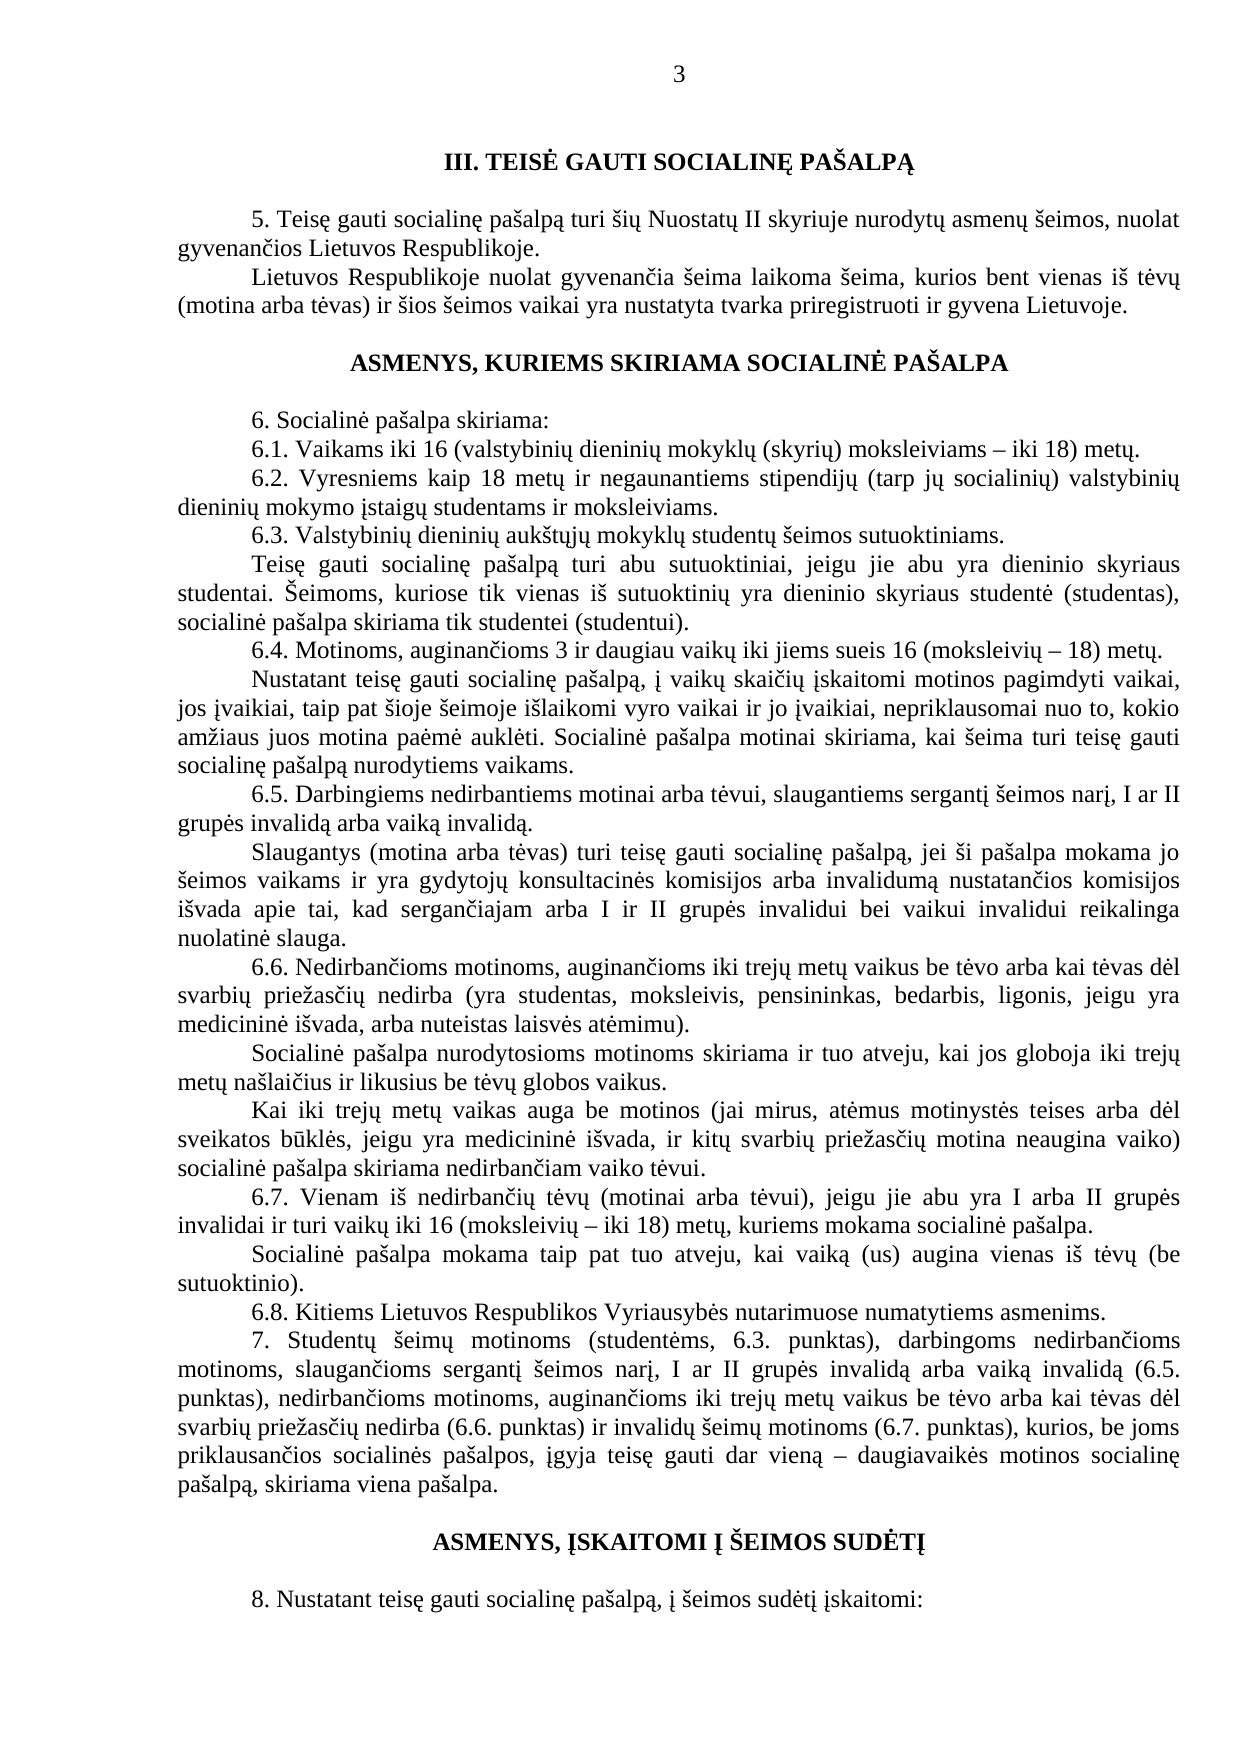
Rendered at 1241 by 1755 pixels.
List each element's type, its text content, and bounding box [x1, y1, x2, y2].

text III. TEISĖ GAUTI SOCIALINĘ PAŠALPĄ [177, 147, 1181, 176]
text Nustatant teisę gauti socialinę pašalpą, į vaikų skaičių įskaitomi motinos pagimdyti vaikai, jos įvaikiai, taip pat šioje šeimoje išlaikomi vyro vaikai ir jo įvaikiai, nepriklausomai nuo to, kokio amžiaus juos motina paėmė auklėti. Socialinė pašalpa motinai skiriama, kai šeima turi teisę gauti socialinę pašalpą nurodytiems vaikams. [177, 664, 1181, 779]
text 5. Teisę gauti socialinę pašalpą turi šių Nuostatų II skyriuje nurodytų asmenų šeimos, nuolat gyvenančios Lietuvos Respublikoje. [177, 204, 1181, 262]
text 6.7. Vienam iš nedirbančių tėvų (motinai arba tėvui), jeigu jie abu yra I arba II grupės invalidai ir turi vaikų iki 16 (moksleivių – iki 18) metų, kuriems mokama socialinė pašalpa. [177, 1182, 1181, 1239]
text ASMENYS, ĮSKAITOMI Į ŠEIMOS SUDĖTĮ [177, 1527, 1181, 1556]
text Teisę gauti socialinę pašalpą turi abu sutuoktiniai, jeigu jie abu yra dieninio skyriaus studentai. Šeimoms, kuriose tik vienas iš sutuoktinių yra dieninio skyriaus studentė (studentas), socialinė pašalpa skiriama tik studentei (studentui). [177, 549, 1181, 636]
text ASMENYS, KURIEMS SKIRIAMA SOCIALINĖ PAŠALPA [177, 348, 1181, 377]
text 8. Nustatant teisę gauti socialinę pašalpą, į šeimos sudėtį įskaitomi: [177, 1584, 1181, 1613]
text Socialinė pašalpa mokama taip pat tuo atveju, kai vaiką (us) augina vienas iš tėvų (be sutuoktinio). [177, 1239, 1181, 1297]
text 6. Socialinė pašalpa skiriama: [177, 406, 1181, 434]
text 6.6. Nedirbančioms motinoms, auginančioms iki trejų metų vaikus be tėvo arba kai tėvas dėl svarbių priežasčių nedirba (yra studentas, moksleivis, pensininkas, bedarbis, ligonis, jeigu yra medicininė išvada, arba nuteistas laisvės atėmimu). [177, 952, 1181, 1038]
text 6.5. Darbingiems nedirbantiems motinai arba tėvui, slaugantiems sergantį šeimos narį, I ar II grupės invalidą arba vaiką invalidą. [177, 779, 1181, 837]
text Socialinė pašalpa nurodytosioms motinoms skiriama ir tuo atveju, kai jos globoja iki trejų metų našlaičius ir likusius be tėvų globos vaikus. [177, 1038, 1181, 1096]
text 6.1. Vaikams iki 16 (valstybinių dieninių mokyklų (skyrių) moksleiviams – iki 18) metų. [177, 434, 1181, 463]
text Kai iki trejų metų vaikas auga be motinos (jai mirus, atėmus motinystės teises arba dėl sveikatos būklės, jeigu yra medicininė išvada, ir kitų svarbių priežasčių motina neaugina vaiko) socialinė pašalpa skiriama nedirbančiam vaiko tėvui. [177, 1096, 1181, 1182]
text 6.4. Motinoms, auginančioms 3 ir daugiau vaikų iki jiems sueis 16 (moksleivių – 18) metų. [177, 636, 1181, 664]
text 6.2. Vyresniems kaip 18 metų ir negaunantiems stipendijų (tarp jų socialinių) valstybinių dieninių mokymo įstaigų studentams ir moksleiviams. [177, 463, 1181, 521]
text Lietuvos Respublikoje nuolat gyvenančia šeima laikoma šeima, kurios bent vienas iš tėvų (motina arba tėvas) ir šios šeimos vaikai yra nustatyta tvarka priregistruoti ir gyvena Lietuvoje. [177, 262, 1181, 319]
text 6.8. Kitiems Lietuvos Respublikos Vyriausybės nutarimuose numatytiems asmenims. [177, 1297, 1181, 1326]
text Slaugantys (motina arba tėvas) turi teisę gauti socialinę pašalpą, jei ši pašalpa mokama jo šeimos vaikams ir yra gydytojų konsultacinės komisijos arba invalidumą nustatančios komisijos išvada apie tai, kad sergančiajam arba I ir II grupės invalidui bei vaikui invalidui reikalinga nuolatinė slauga. [177, 837, 1181, 952]
text 6.3. Valstybinių dieninių aukštųjų mokyklų studentų šeimos sutuoktiniams. [177, 521, 1181, 549]
text 7. Studentų šeimų motinoms (studentėms, 6.3. punktas), darbingoms nedirbančioms motinoms, slaugančioms sergantį šeimos narį, I ar II grupės invalidą arba vaiką invalidą (6.5. punktas), nedirbančioms motinoms, auginančioms iki trejų metų vaikus be tėvo arba kai tėvas dėl svarbių priežasčių nedirba (6.6. punktas) ir invalidų šeimų motinoms (6.7. punktas), kurios, be joms priklausančios socialinės pašalpos, įgyja teisę gauti dar vieną – daugiavaikės motinos socialinę pašalpą, skiriama viena pašalpa. [177, 1326, 1181, 1498]
